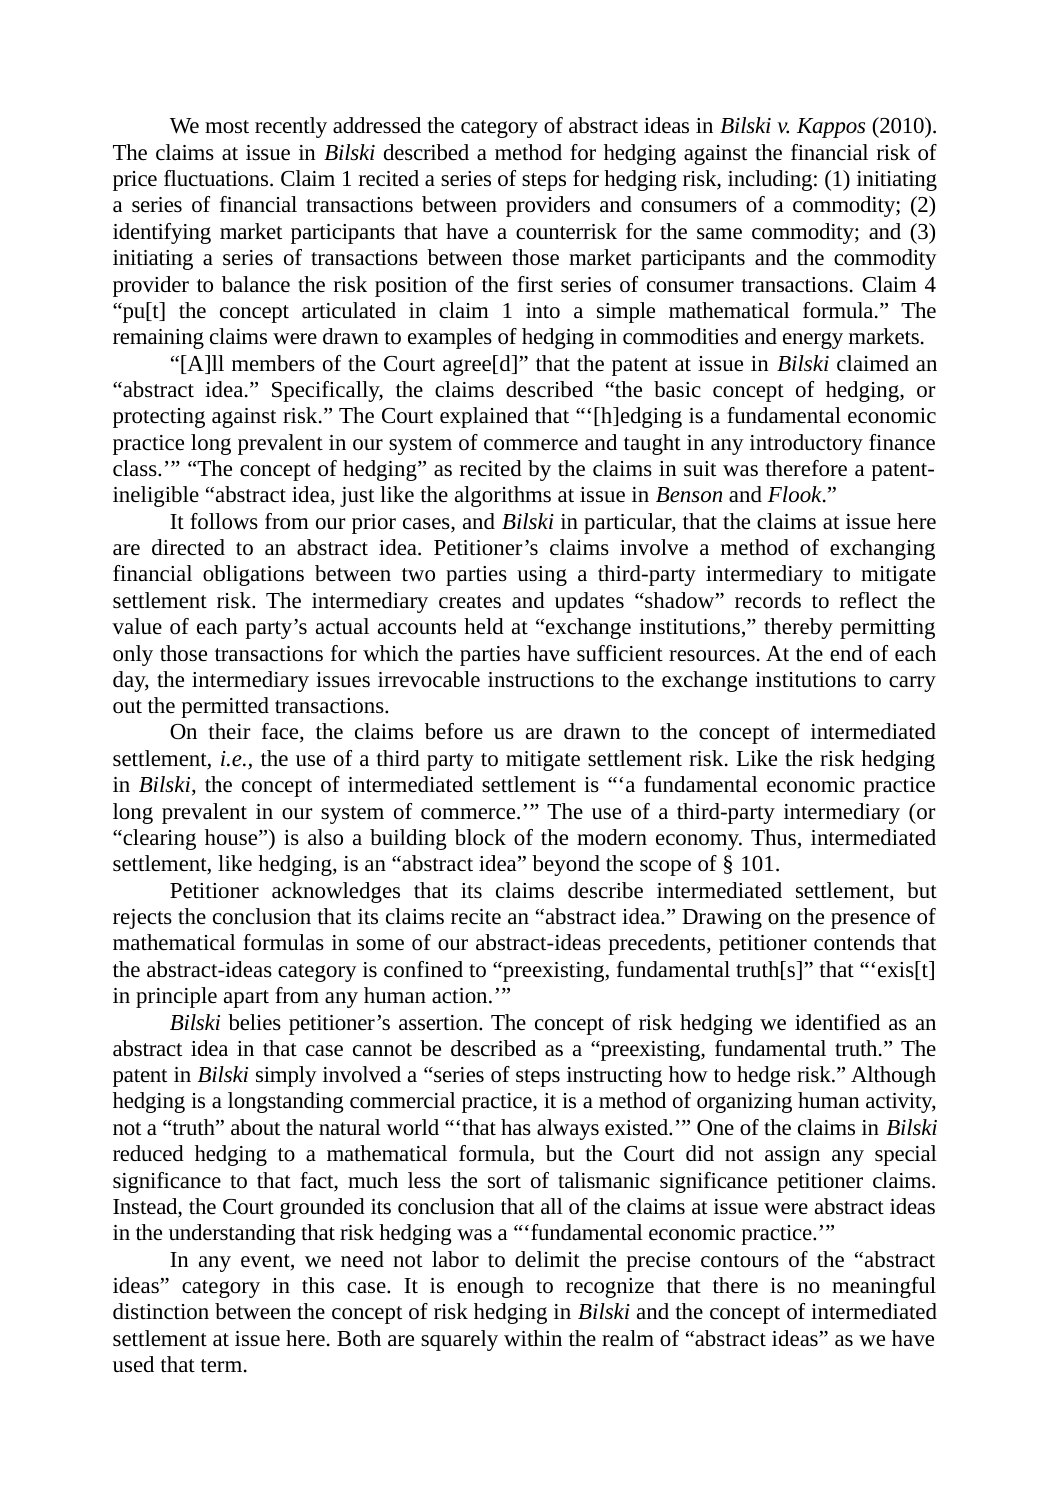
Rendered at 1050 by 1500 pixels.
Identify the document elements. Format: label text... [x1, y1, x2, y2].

text We most recently addressed the category of abstract ideas in Bilski v. Kappos (2010). The claims at issue in Bilski described a method for hedging against the financial risk of price fluctuations. Claim 1 recited a series of steps for hedging risk, including: (1) initiating a series of financial transactions between providers and consumers of a commodity; (2) identifying market participants that have a counterrisk for the same commodity; and (3) initiating a series of transactions between those market participants and the commodity provider to balance the risk position of the first series of consumer transactions. Claim 4 “pu[t] the concept articulated in claim 1 into a simple mathematical formula.” The remaining claims were drawn to examples of hedging in commodities and energy markets. [112, 112, 937, 350]
text Bilski belies petitioner’s assertion. The concept of risk hedging we identified as an abstract idea in that case cannot be described as a “preexisting, fundamental truth.” The patent in Bilski simply involved a “series of steps instructing how to hedge risk.” Although hedging is a longstanding commercial practice, it is a method of organizing human activity, not a “truth” about the natural world “‘that has always existed.’” One of the claims in Bilski reduced hedging to a mathematical formula, but the Court did not assign any special significance to that fact, much less the sort of talismanic significance petitioner claims. Instead, the Court grounded its conclusion that all of the claims at issue were abstract ideas in the understanding that risk hedging was a “‘fundamental economic practice.’” [112, 1008, 937, 1246]
text It follows from our prior cases, and Bilski in particular, that the claims at issue here are directed to an abstract idea. Petitioner’s claims involve a method of exchanging financial obligations between two parties using a third-party intermediary to mitigate settlement risk. The intermediary creates and updates “shadow” records to reflect the value of each party’s actual accounts held at “exchange institutions,” thereby permitting only those transactions for which the parties have sufficient resources. At the end of each day, the intermediary issues irrevocable instructions to the exchange institutions to carry out the permitted transactions. [112, 508, 937, 719]
text Petitioner acknowledges that its claims describe intermediated settlement, but rejects the conclusion that its claims recite an “abstract idea.” Drawing on the presence of mathematical formulas in some of our abstract-ideas precedents, petitioner contends that the abstract-ideas category is confined to “preexisting, fundamental truth[s]” that “‘exis[t] in principle apart from any human action.’” [112, 877, 937, 1008]
text On their face, the claims before us are drawn to the concept of intermediated settlement, i.e., the use of a third party to mitigate settlement risk. Like the risk hedging in Bilski, the concept of intermediated settlement is “‘a fundamental economic practice long prevalent in our system of commerce.’” The use of a third-party intermediary (or “clearing house”) is also a building block of the modern economy. Thus, intermediated settlement, like hedging, is an “abstract idea” beyond the scope of § 101. [112, 719, 937, 877]
text In any event, we need not labor to delimit the precise contours of the “abstract ideas” category in this case. It is enough to recognize that there is no meaningful distinction between the concept of risk hedging in Bilski and the concept of intermediated settlement at issue here. Both are squarely within the realm of “abstract ideas” as we have used that term. [112, 1246, 937, 1377]
text “[A]ll members of the Court agree[d]” that the patent at issue in Bilski claimed an “abstract idea.” Specifically, the claims described “the basic concept of hedging, or protecting against risk.” The Court explained that “‘[h]edging is a fundamental economic practice long prevalent in our system of commerce and taught in any introductory finance class.’” “The concept of hedging” as recited by the claims in suit was therefore a patent-ineligible “abstract idea, just like the algorithms at issue in Benson and Flook.” [112, 350, 937, 508]
